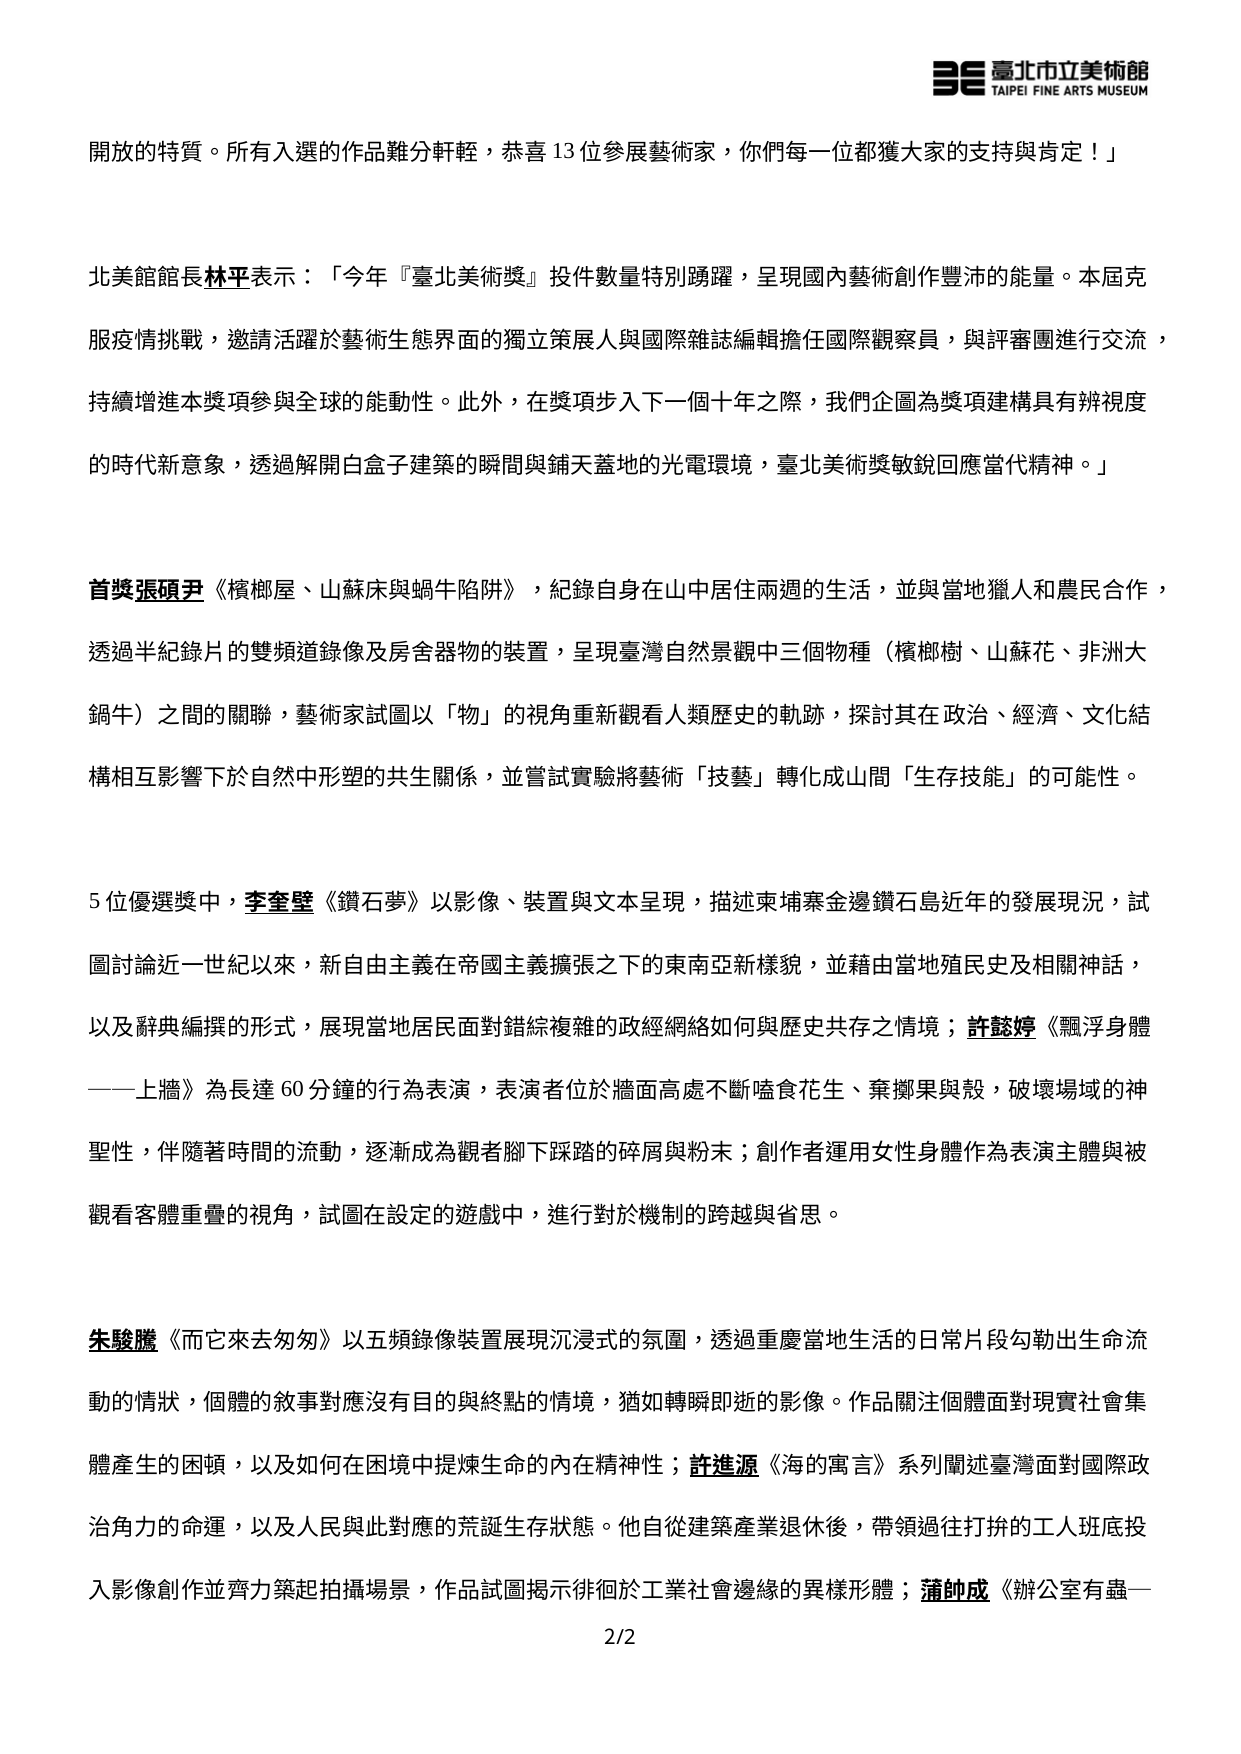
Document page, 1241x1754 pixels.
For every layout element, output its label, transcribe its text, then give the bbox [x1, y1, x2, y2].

text 「2020臺北美術獎」於12月11日(五)舉行頒獎典禮，13組作品於486件徵件作品中脫穎而出，由張碩尹以作品《檳榔屋、山蘇床與蝸牛陷阱》榮獲本屆首獎，獲得獎金新臺幣55萬元及於北美館舉辦個展的機會；五組優選獎得主包括李奎壁、許懿婷、朱駿騰、許進源、蒲帥成；七組入選獎為楊立、林羿綺、楊哲一、張致中、曾慶強、林人中、温晉豪。臺北市副市長蔡炳坤亦至典禮現場表達支持，蔡副市長表示：「臺北美術獎改制十年有成，本屆參展作品回應全球關注議題，以藝術創作呈現臺北市作為國際首都多元、開放的特質。所有入選的作品難分軒輊，恭喜13位參展藝術家，你們每一位都獲大家的支持與肯定！」 [89, 109, 1152, 172]
text 北美館館長林平表示：「今年『臺北美術獎』投件數量特別踴躍，呈現國內藝術創作豐沛的能量。本屆克服疫情挑戰，邀請活躍於藝術生態界面的獨立策展人與國際雜誌編輯擔任國際觀察員，與評審團進行交流，持續增進本獎項參與全球的能動性。此外，在獎項步入下一個十年之際，我們企圖為獎項建構具有辨視度的時代新意象，透過解開白盒子建築的瞬間與鋪天蓋地的光電環境，臺北美術獎敏銳回應當代精神。」 [89, 234, 1152, 484]
text 朱駿騰《而它來去匆匆》以五頻錄像裝置展現沉浸式的氛圍，透過重慶當地生活的日常片段勾勒出生命流動的情狀，個體的敘事對應沒有目的與終點的情境，猶如轉瞬即逝的影像。作品關注個體面對現實社會集體產生的困頓，以及如何在困境中提煉生命的內在精神性；許進源《海的寓言》系列闡述臺灣面對國際政治角力的命運，以及人民與此對應的荒誕生存狀態。他自從建築產業退休後，帶領過往打拚的工人班底投入影像創作並齊力築起拍攝場景，作品試圖揭示徘徊於工業社會邊緣的異樣形體；蒲帥成《辦公室有蟲─ [89, 1297, 1152, 1609]
text 首獎張碩尹《檳榔屋、山蘇床與蝸牛陷阱》，紀錄自身在山中居住兩週的生活，並與當地獵人和農民合作，透過半紀錄片的雙頻道錄像及房舍器物的裝置，呈現臺灣自然景觀中三個物種（檳榔樹、山蘇花、非洲大鍋牛）之間的關聯，藝術家試圖以「物」的視角重新觀看人類歷史的軌跡，探討其在政治、經濟、文化結構相互影響下於自然中形塑的共生關係，並嘗試實驗將藝術「技藝」轉化成山間「生存技能」的可能性。 [89, 547, 1152, 797]
text 5位優選獎中，李奎壁《鑽石夢》以影像、裝置與文本呈現，描述柬埔寨金邊鑽石島近年的發展現況，試圖討論近一世紀以來，新自由主義在帝國主義擴張之下的東南亞新樣貌，並藉由當地殖民史及相關神話，以及辭典編撰的形式，展現當地居民面對錯綜複雜的政經網絡如何與歷史共存之情境；許懿婷《飄浮身體──上牆》為長達60分鐘的行為表演，表演者位於牆面高處不斷嗑食花生、棄擲果與殼，破壞場域的神聖性，伴隨著時間的流動，逐漸成為觀者腳下踩踏的碎屑與粉末；創作者運用女性身體作為表演主體與被觀看客體重疊的視角，試圖在設定的遊戲中，進行對於機制的跨越與省思。 [89, 859, 1152, 1234]
